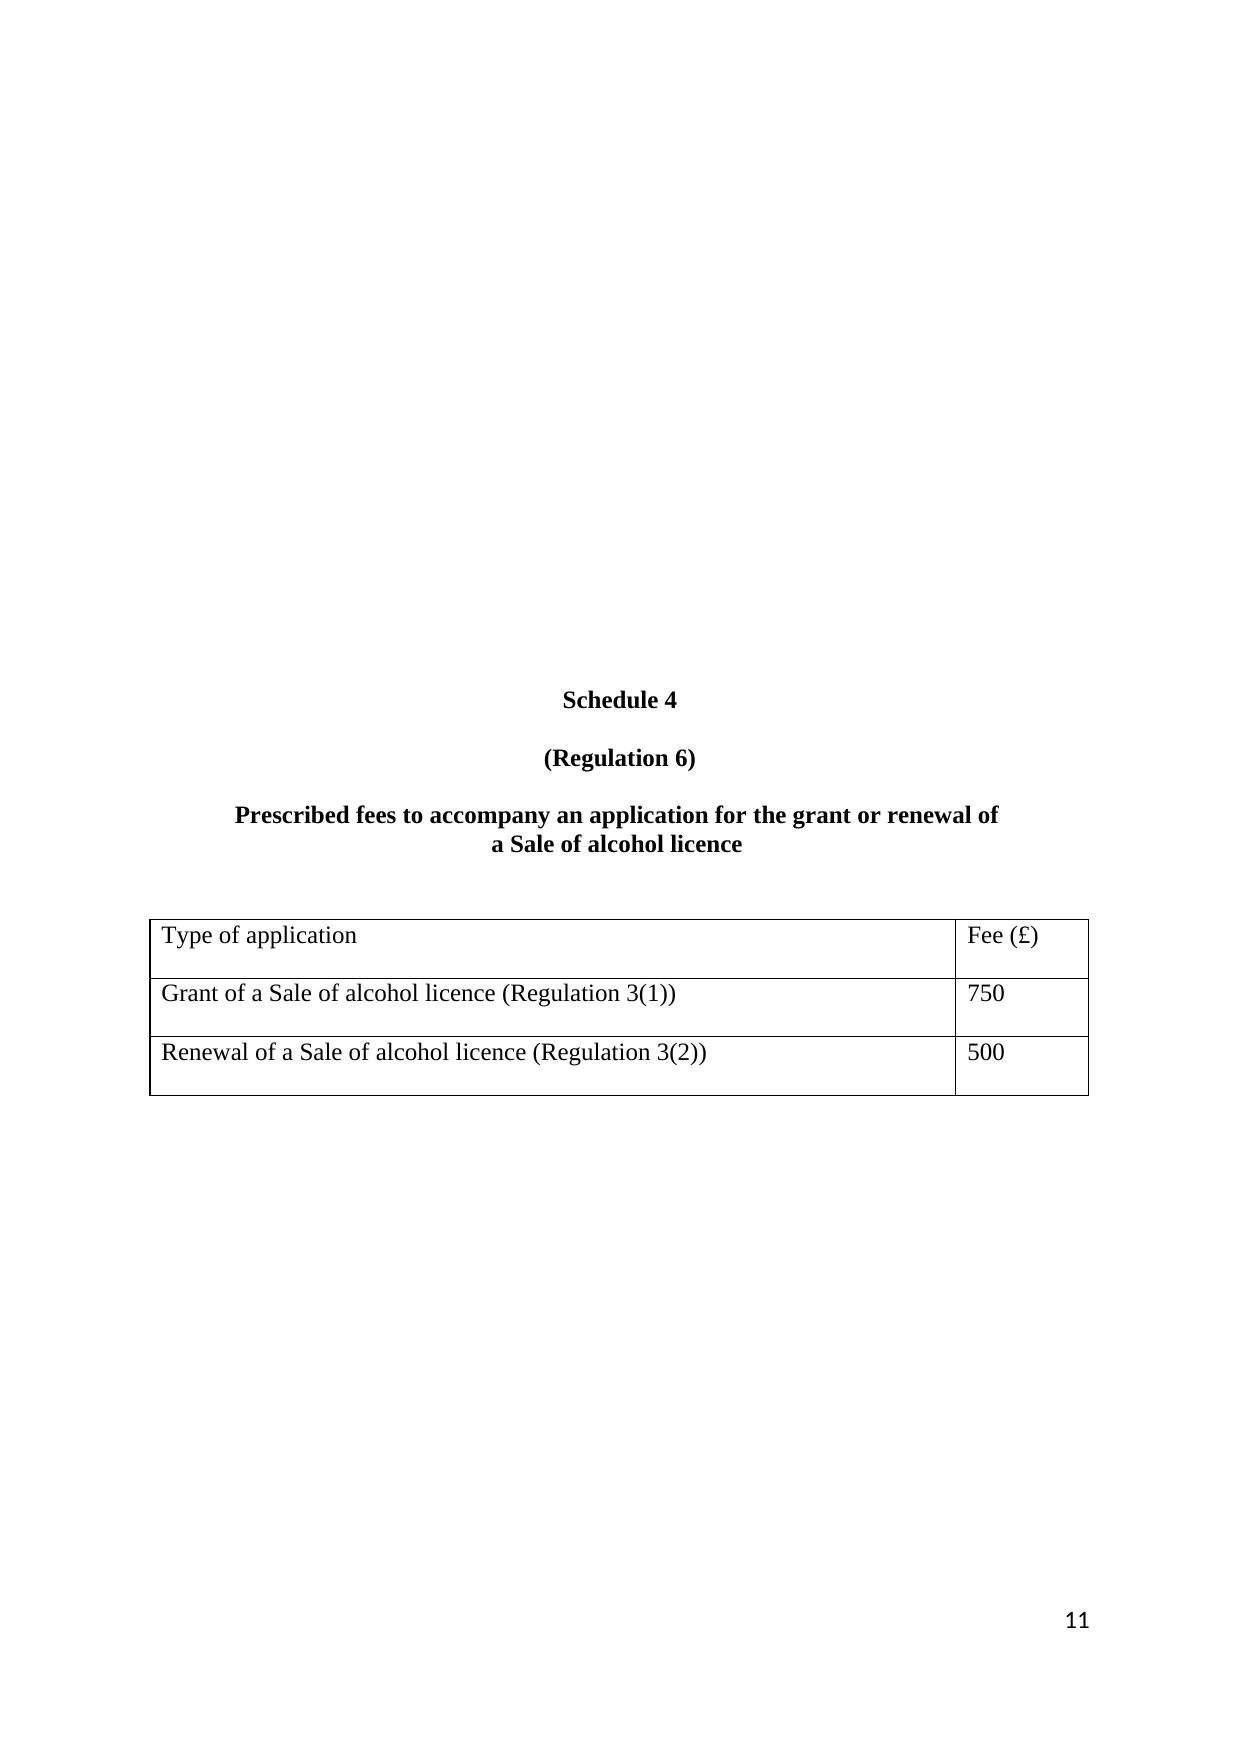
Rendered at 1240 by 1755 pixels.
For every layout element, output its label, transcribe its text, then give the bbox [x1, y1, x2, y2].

text Schedule 4 [150, 685, 1089, 714]
text (Regulation 6) [150, 743, 1089, 772]
table_header Type of application [151, 920, 955, 977]
table_cell 750 [956, 979, 1088, 1036]
text Prescribed fees to accompany an application for the grant or renewal of [150, 800, 1089, 829]
table_header Fee (£) [956, 920, 1088, 977]
table_cell Grant of a Sale of alcohol licence (Regulation 3(1)) [151, 979, 955, 1036]
text a Sale of alcohol licence [150, 829, 1089, 858]
table_cell Renewal of a Sale of alcohol licence (Regulation 3(2)) [151, 1037, 955, 1094]
table_cell 500 [956, 1037, 1088, 1094]
